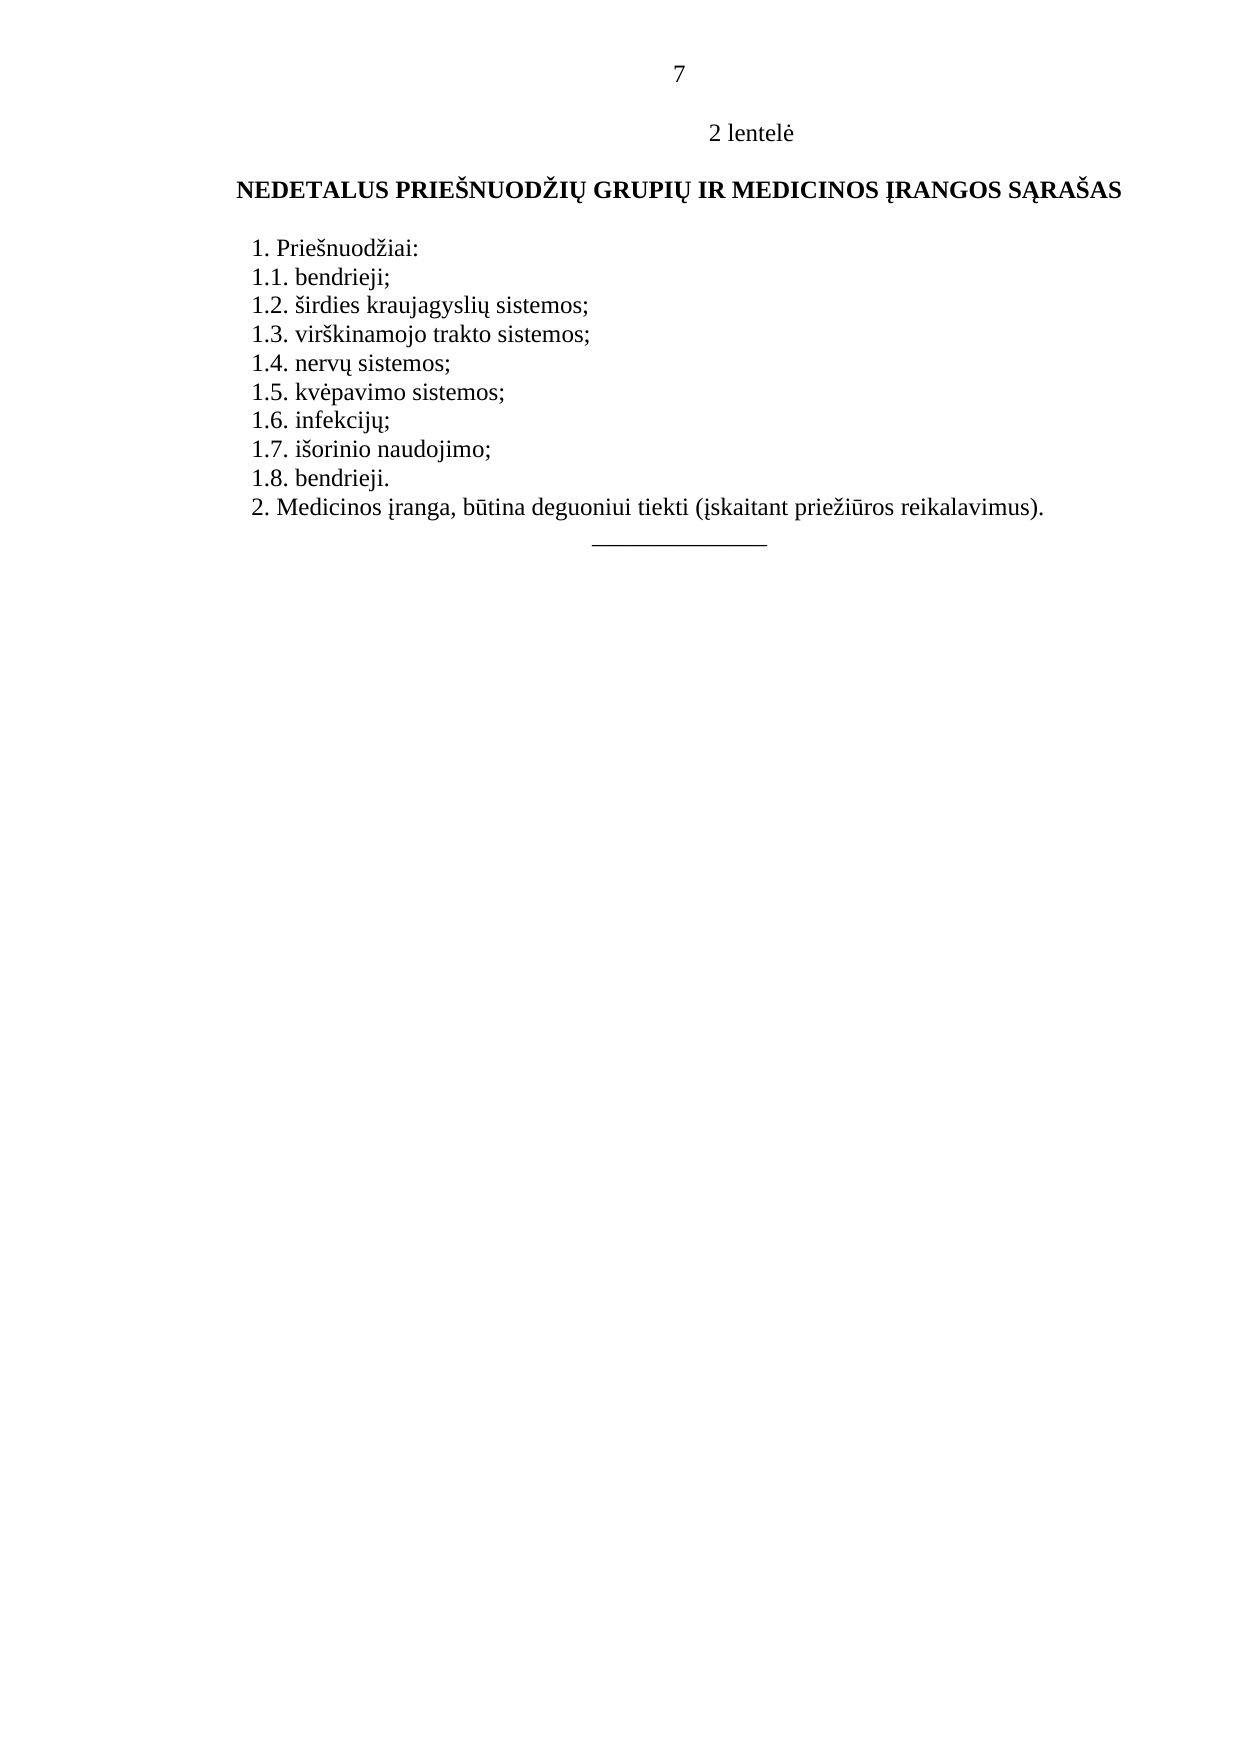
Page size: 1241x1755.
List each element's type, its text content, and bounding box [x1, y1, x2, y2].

text 1.1. bendrieji; [177, 262, 1181, 291]
text 1.6. infekcijų; [177, 406, 1181, 434]
text 1.3. virškinamojo trakto sistemos; [177, 319, 1181, 348]
text 2 lentelė [177, 118, 1181, 147]
text 1.4. nervų sistemos; [177, 348, 1181, 377]
text 1.8. bendrieji. [177, 463, 1181, 492]
text 1.7. išorinio naudojimo; [177, 434, 1181, 463]
text NEDETALUS PRIEŠNUODŽIŲ GRUPIŲ ir MEDICINOS įrangos sąrašas [177, 176, 1181, 204]
text 1.5. kvėpavimo sistemos; [177, 377, 1181, 406]
text 1.2. širdies kraujagyslių sistemos; [177, 291, 1181, 319]
text ______________ [177, 521, 1181, 549]
text 1. Priešnuodžiai: [177, 233, 1181, 262]
text 2. Medicinos įranga, būtina deguoniui tiekti (įskaitant priežiūros reikalavimus). [177, 492, 1181, 521]
